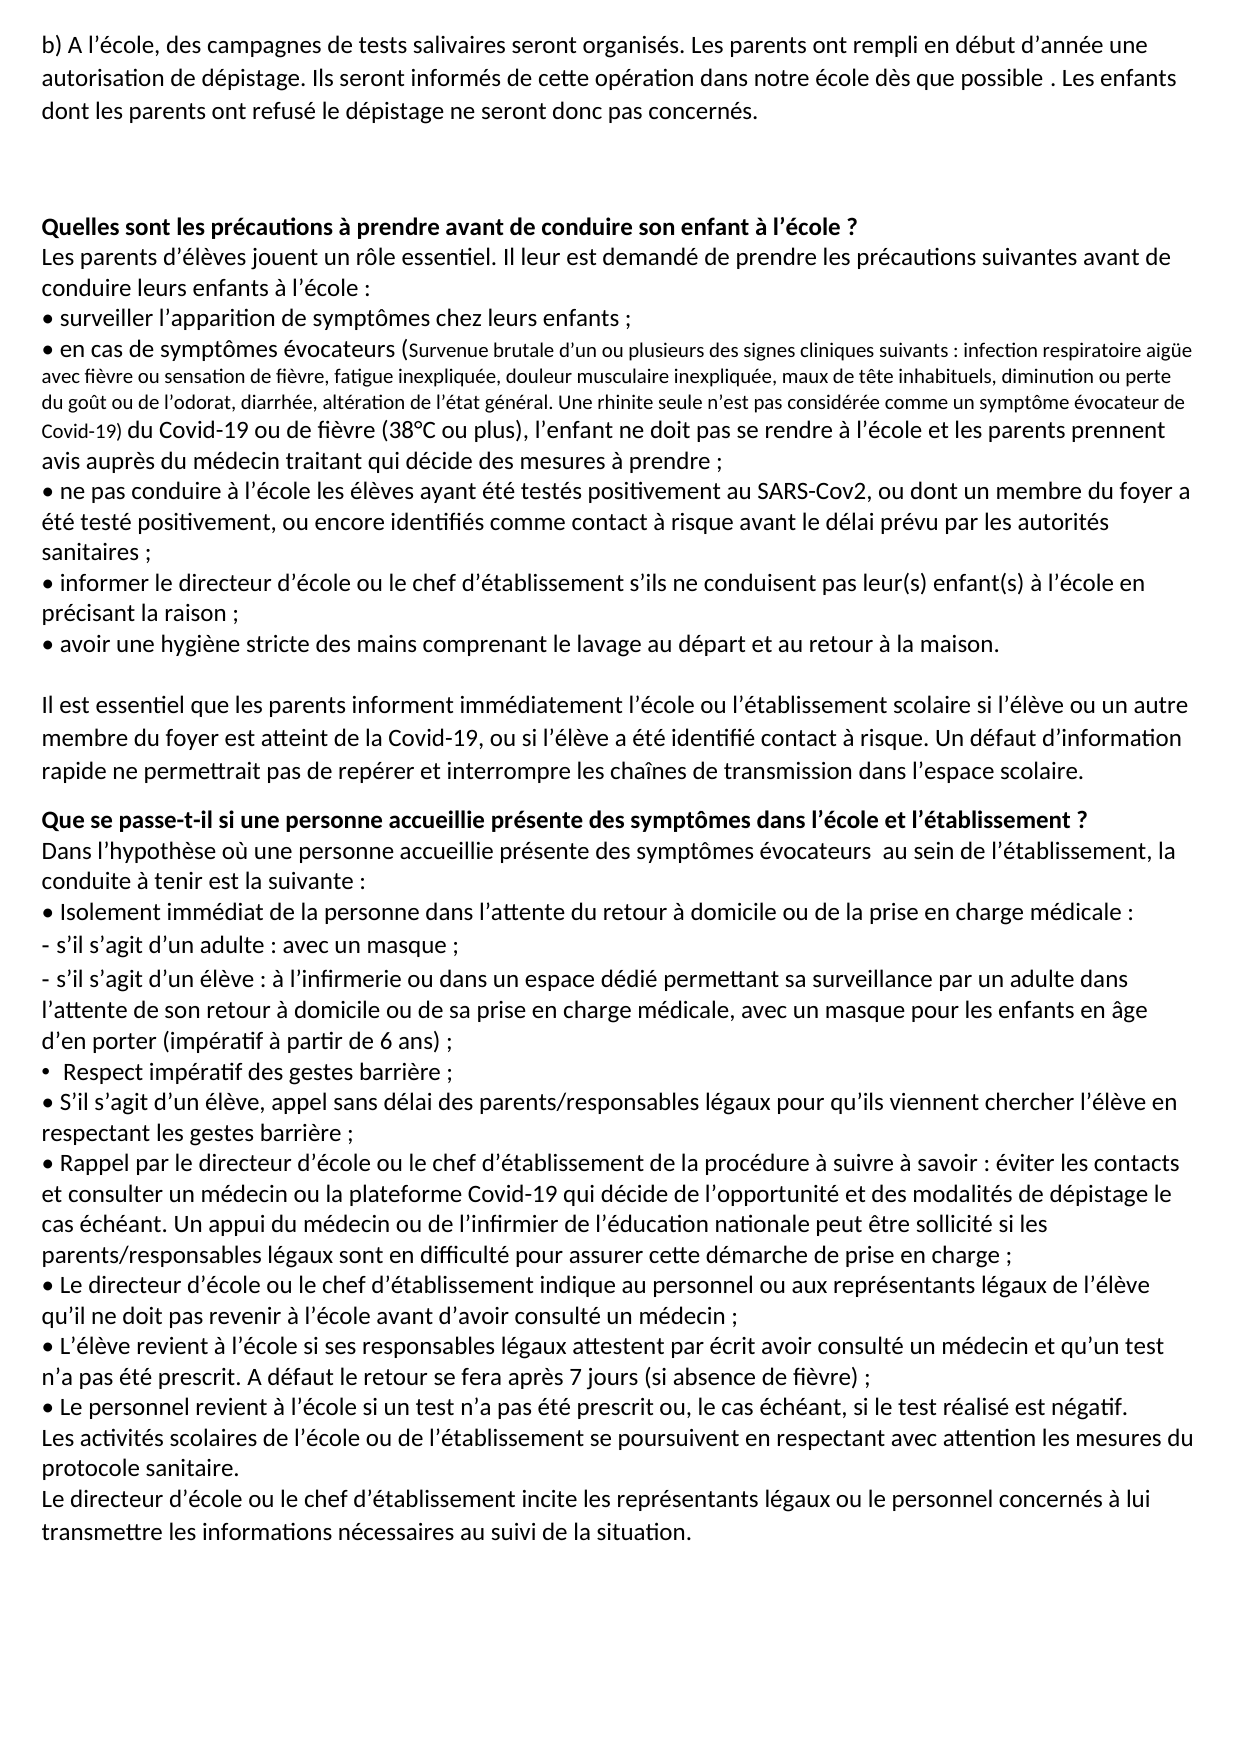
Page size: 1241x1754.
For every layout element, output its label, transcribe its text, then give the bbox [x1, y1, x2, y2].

text • Le personnel revient à l’école si un test n’a pas été prescrit ou, le cas échéant, si le test réalisé est négatif. [41, 1391, 1199, 1422]
text • informer le directeur d’école ou le chef d’établissement s’ils ne conduisent pas leur(s) enfant(s) à l’école en précisant la raison ; [41, 567, 1199, 628]
text • S’il s’agit d’un élève, appel sans délai des parents/responsables légaux pour qu’ils viennent chercher l’élève en respectant les gestes barrière ; [41, 1086, 1199, 1147]
text Quelles sont les précautions à prendre avant de conduire son enfant à l’école ? [41, 211, 1199, 241]
text Il est essentiel que les parents informent immédiatement l’école ou l’établissement scolaire si l’élève ou un autre membre du foyer est atteint de la Covid-19, ou si l’élève a été identifié contact à risque. Un défaut d’information rapide ne permettrait pas de repérer et interrompre les chaînes de transmission dans l’espace scolaire. [41, 689, 1199, 785]
text • avoir une hygiène stricte des mains comprenant le lavage au départ et au retour à la maison. [41, 628, 1199, 658]
text Les parents d’élèves jouent un rôle essentiel. Il leur est demandé de prendre les précautions suivantes avant de conduire leurs enfants à l’école : [41, 241, 1199, 302]
list b) A l’école, des campagnes de tests salivaires seront organisés. Les parents ont rempli en début d’année une autorisation de dépistage. Ils seront informés de cette opération dans notre école dès que possible . Les enfants dont les parents ont refusé le dépistage ne seront donc pas concernés. [41, 29, 1199, 126]
text Les activités scolaires de l’école ou de l’établissement se poursuivent en respectant avec attention les mesures du protocole sanitaire. [41, 1422, 1199, 1483]
text - s’il s’agit d’un élève : à l’infirmerie ou dans un espace dédié permettant sa surveillance par un adulte dans l’attente de son retour à domicile ou de sa prise en charge médicale, avec un masque pour les enfants en âge d’en porter (impératif à partir de 6 ans) ; [41, 961, 1199, 1056]
text • Isolement immédiat de la personne dans l’attente du retour à domicile ou de la prise en charge médicale : [41, 896, 1199, 926]
text • L’élève revient à l’école si ses responsables légaux attestent par écrit avoir consulté un médecin et qu’un test n’a pas été prescrit. A défaut le retour se fera après 7 jours (si absence de fièvre) ; [41, 1330, 1199, 1391]
text - s’il s’agit d’un adulte : avec un masque ; [41, 926, 1199, 961]
text • Le directeur d’école ou le chef d’établissement indique au personnel ou aux représentants légaux de l’élève qu’il ne doit pas revenir à l’école avant d’avoir consulté un médecin ; [41, 1269, 1199, 1330]
text Le directeur d’école ou le chef d’établissement incite les représentants légaux ou le personnel concernés à lui transmettre les informations nécessaires au suivi de la situation. [41, 1483, 1199, 1546]
text • Respect impératif des gestes barrière ; [41, 1056, 1199, 1086]
text • surveiller l’apparition de symptômes chez leurs enfants ; [41, 302, 1199, 333]
text • Rappel par le directeur d’école ou le chef d’établissement de la procédure à suivre à savoir : éviter les contacts et consulter un médecin ou la plateforme Covid-19 qui décide de l’opportunité et des modalités de dépistage le cas échéant. Un appui du médecin ou de l’infirmier de l’éducation nationale peut être sollicité si les parents/responsables légaux sont en difficulté pour assurer cette démarche de prise en charge ; [41, 1147, 1199, 1269]
text • ne pas conduire à l’école les élèves ayant été testés positivement au SARS-Cov2, ou dont un membre du foyer a été testé positivement, ou encore identifiés comme contact à risque avant le délai prévu par les autorités sanitaires ; [41, 475, 1199, 567]
text Dans l’hypothèse où une personne accueillie présente des symptômes évocateurs au sein de l’établissement, la conduite à tenir est la suivante : [41, 835, 1199, 896]
text • en cas de symptômes évocateurs (Survenue brutale d’un ou plusieurs des signes cliniques suivants : infection respiratoire aigüe avec fièvre ou sensation de fièvre, fatigue inexpliquée, douleur musculaire inexpliquée, maux de tête inhabituels, diminution ou perte du goût ou de l’odorat, diarrhée, altération de l’état général. Une rhinite seule n’est pas considérée comme un symptôme évocateur de Covid-19) du Covid-19 ou de fièvre (38°C ou plus), l’enfant ne doit pas se rendre à l’école et les parents prennent avis auprès du médecin traitant qui décide des mesures à prendre ; [41, 333, 1199, 475]
text Que se passe-t-il si une personne accueillie présente des symptômes dans l’école et l’établissement ? [41, 804, 1199, 835]
